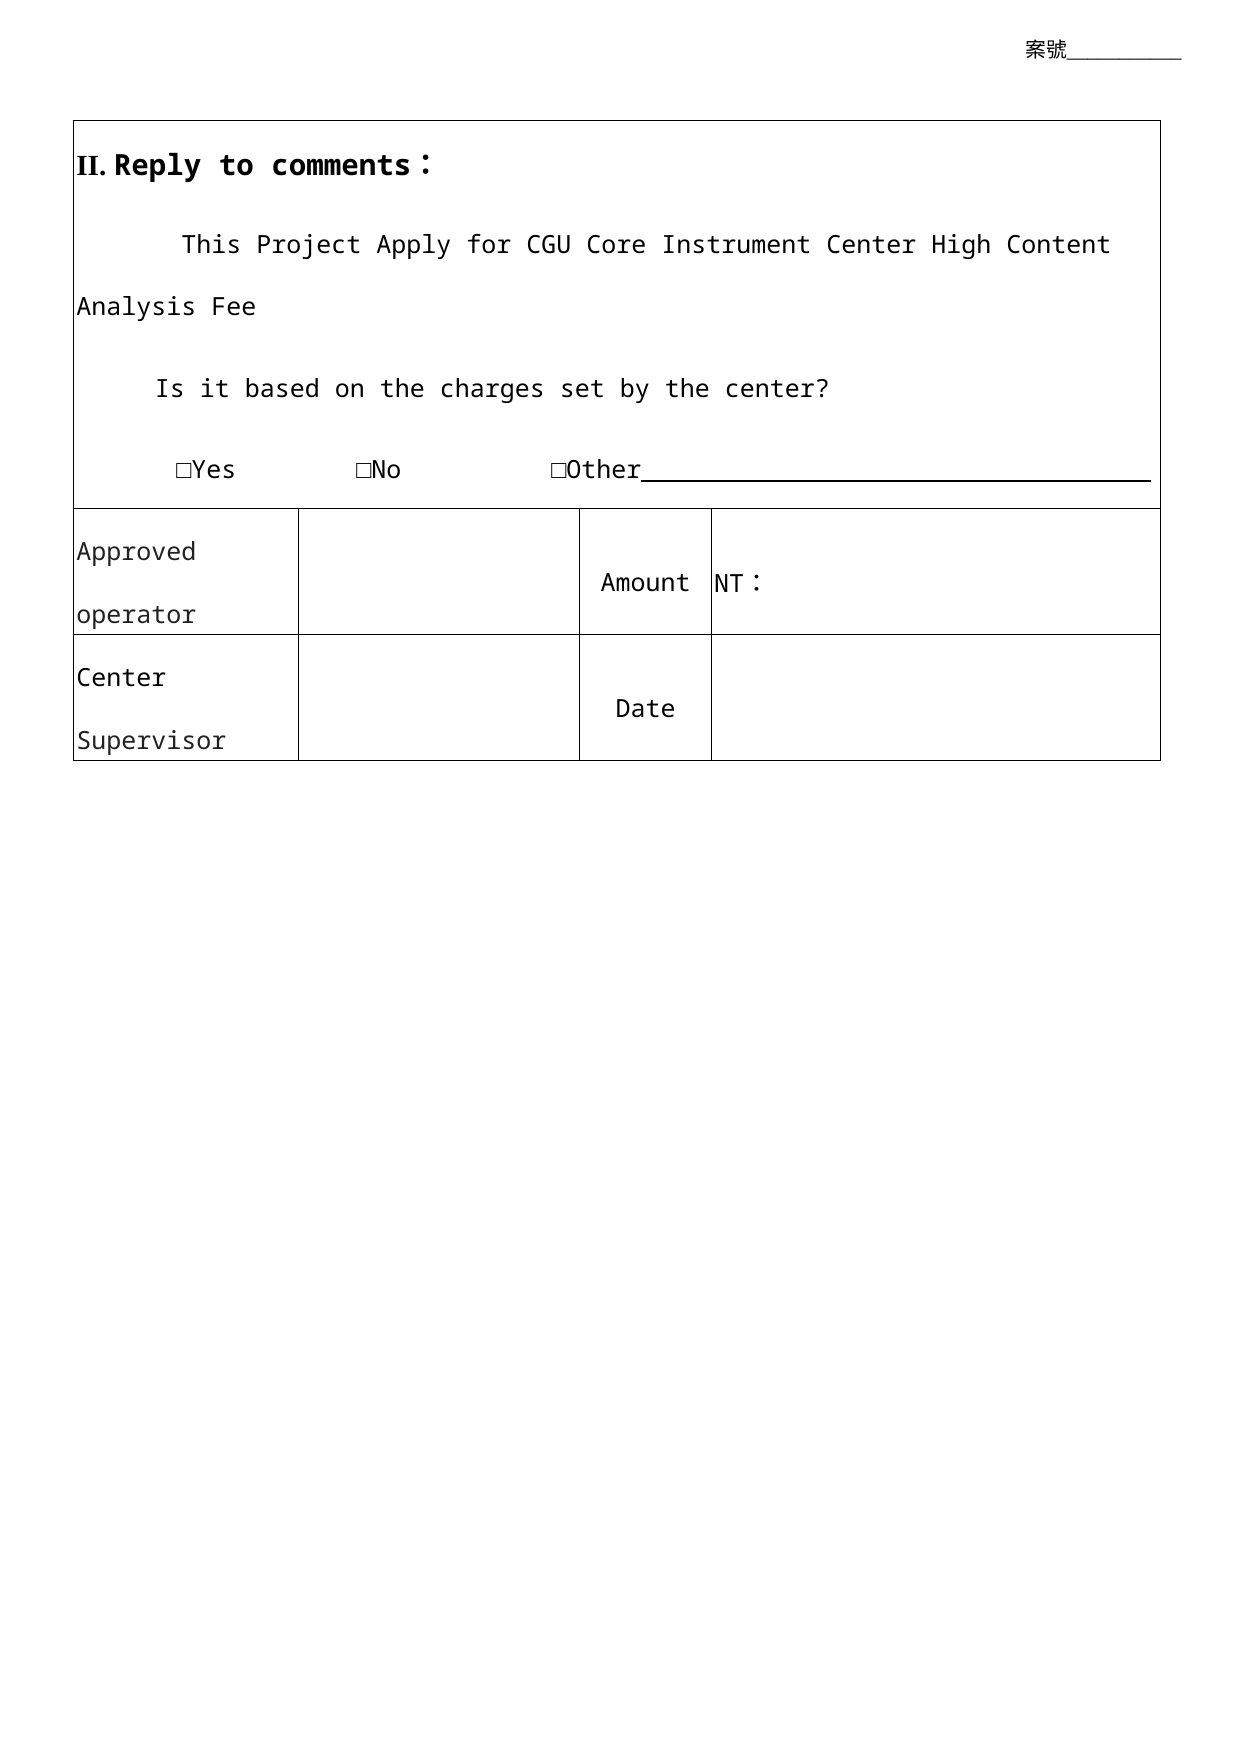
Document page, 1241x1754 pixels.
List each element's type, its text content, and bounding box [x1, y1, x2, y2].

table_cell [299, 635, 579, 760]
table_cell Date [580, 635, 711, 760]
table_cell [299, 509, 579, 634]
table_cell [712, 635, 1160, 760]
table_cell II. Reply to comments： This Project Apply for CGU Core Instrument Center High Content Analysis Fee Is it based on the charges set by the center? □Yes □No □Other [74, 121, 1160, 508]
table_cell NT： [712, 509, 1160, 634]
table_cell Amount [580, 509, 711, 634]
